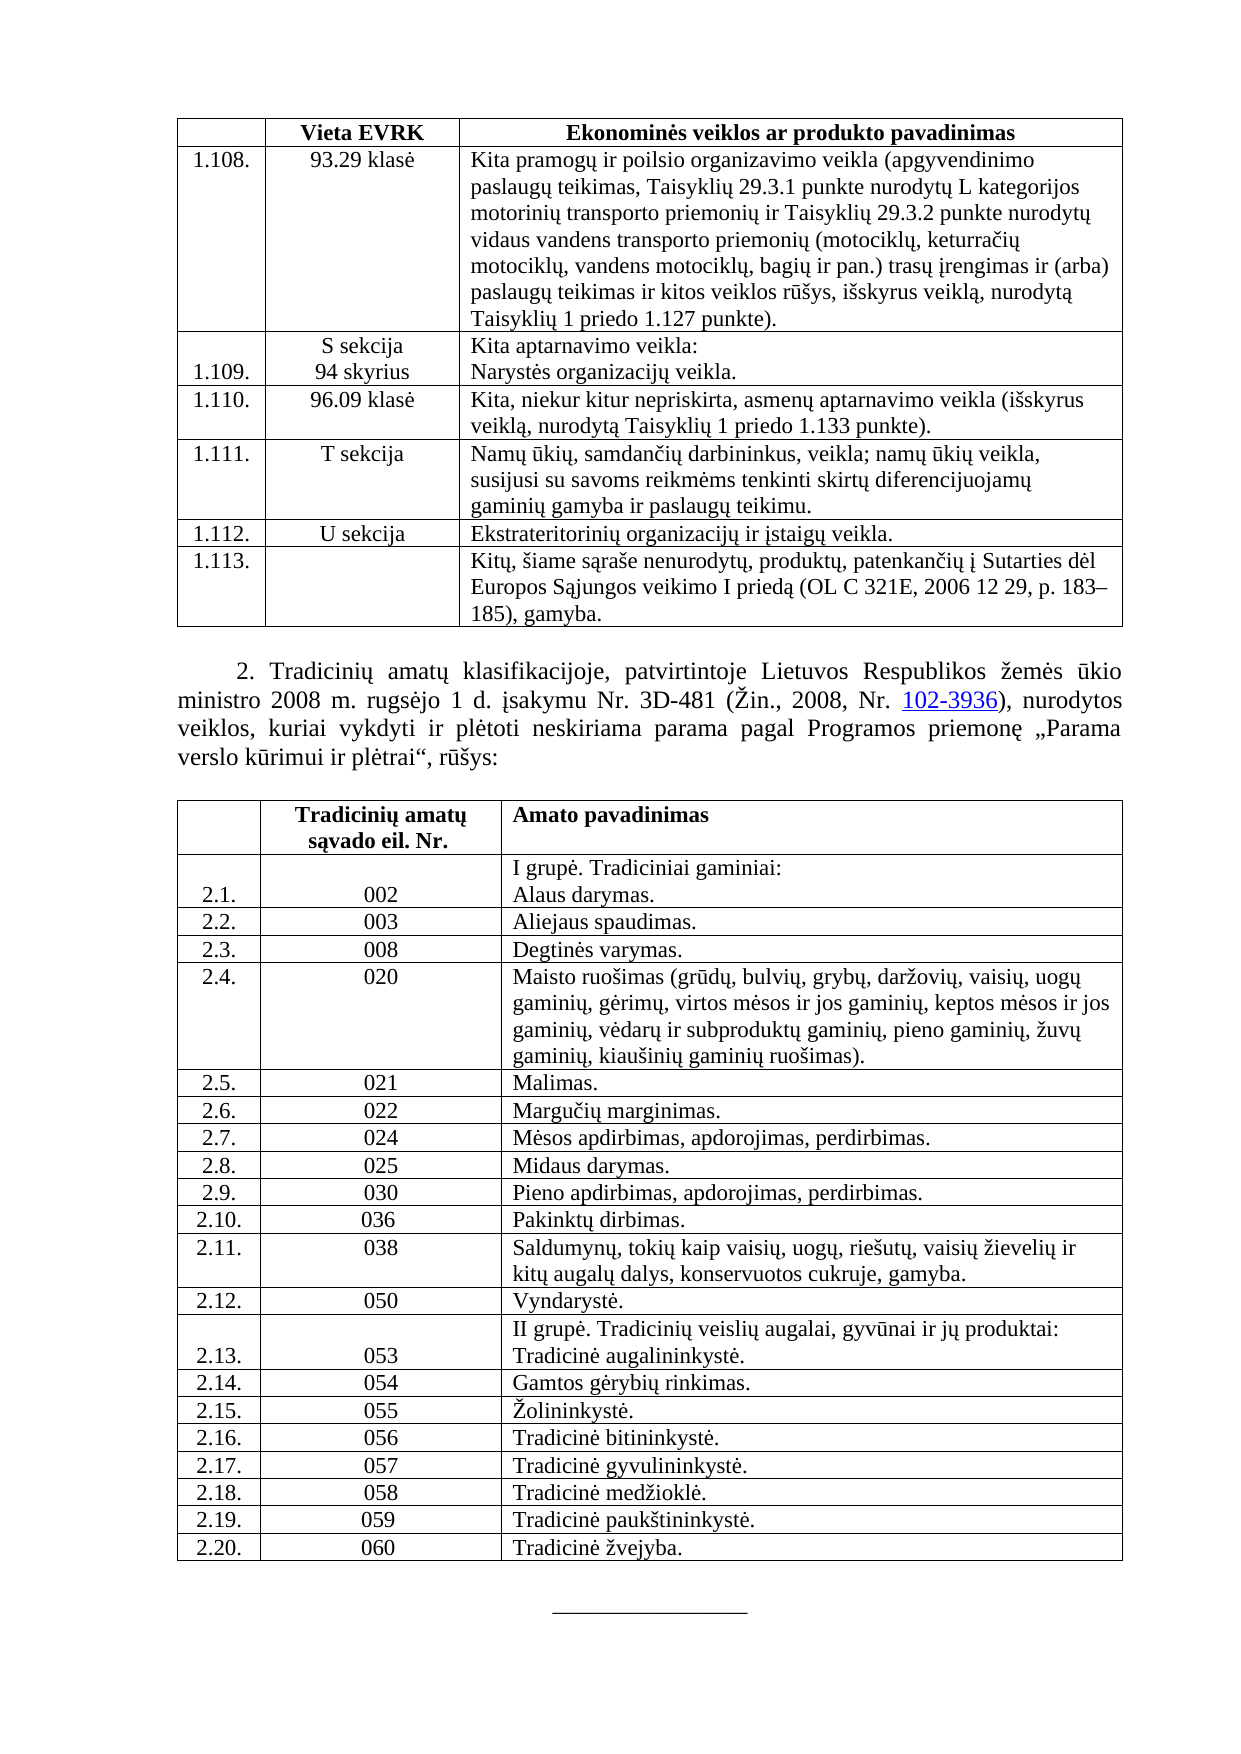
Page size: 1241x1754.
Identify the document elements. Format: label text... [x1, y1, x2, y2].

table_cell Margučių marginimas. [502, 1097, 1122, 1123]
table_cell 2.11. [178, 1234, 260, 1287]
table_cell 2.17. [178, 1452, 260, 1478]
table_cell Maisto ruošimas (grūdų, bulvių, grybų, daržovių, vaisių, uogų gaminių, gėrimų, virtos mėsos ir jos gaminių, keptos mėsos ir jos gaminių, vėdarų ir subproduktų gaminių, pieno gaminių, žuvų gaminių, kiaušinių gaminių ruošimas). [502, 963, 1122, 1068]
table_cell 1.111. [178, 440, 265, 519]
table_header [178, 801, 260, 853]
table_cell Mėsos apdirbimas, apdorojimas, perdirbimas. [502, 1124, 1122, 1151]
table_cell Kita, niekur kitur nepriskirta, asmenų aptarnavimo veikla (išskyrus veiklą, nurodytą Taisyklių 1 priedo 1.133 punkte). [460, 386, 1122, 438]
table_cell Kita pramogų ir poilsio organizavimo veikla (apgyvendinimo paslaugų teikimas, Taisyklių 29.3.1 punkte nurodytų L kategorijos motorinių transporto priemonių ir Taisyklių 29.3.2 punkte nurodytų vidaus vandens transporto priemonių (motociklų, keturračių motociklų, vandens motociklų, bagių ir pan.) trasų įrengimas ir (arba) paslaugų teikimas ir kitos veiklos rūšys, išskyrus veiklą, nurodytą Taisyklių 1 priedo 1.127 punkte). [460, 147, 1122, 331]
table_cell T sekcija [266, 440, 459, 519]
table_cell 053 [261, 1342, 501, 1368]
table_cell 2.20. [178, 1534, 260, 1560]
table_cell 1.113. [178, 547, 265, 626]
table_cell I grupė. Tradiciniai gaminiai: [502, 855, 1122, 881]
table_cell Midaus darymas. [502, 1152, 1122, 1178]
table_cell 2.6. [178, 1097, 260, 1123]
table_cell Pieno apdirbimas, apdorojimas, perdirbimas. [502, 1179, 1122, 1205]
table_header Tradicinių amatų sąvado eil. Nr. [261, 801, 501, 853]
table_cell Tradicinė paukštininkystė. [502, 1506, 1122, 1533]
table_cell Kitų, šiame sąraše nenurodytų, produktų, patenkančių į Sutarties dėl Europos Sąjungos veikimo I priedą (OL C 321E, 2006 12 29, p. 183– 185), gamyba. [460, 547, 1122, 626]
table_cell Žolininkystė. [502, 1397, 1122, 1423]
table_cell 003 [261, 908, 501, 934]
table_cell 2.18. [178, 1479, 260, 1505]
table_cell Saldumynų, tokių kaip vaisių, uogų, riešutų, vaisių žievelių ir kitų augalų dalys, konservuotos cukruje, gamyba. [502, 1234, 1122, 1287]
table_cell 93.29 klasė [266, 147, 459, 331]
table_cell Aliejaus spaudimas. [502, 908, 1122, 934]
table_cell II grupė. Tradicinių veislių augalai, gyvūnai ir jų produktai: [502, 1315, 1122, 1342]
table_cell Malimas. [502, 1070, 1122, 1096]
table_cell 036 [261, 1206, 501, 1233]
table_cell 020 [261, 963, 501, 1068]
table_cell [178, 332, 265, 358]
table_cell 94 skyrius [266, 359, 459, 385]
table_cell 1.109. [178, 359, 265, 385]
table_cell 030 [261, 1179, 501, 1205]
table_cell 2.1. [178, 881, 260, 907]
table_cell 055 [261, 1397, 501, 1423]
table_cell U sekcija [266, 520, 459, 546]
table_cell 2.13. [178, 1342, 260, 1368]
table_cell 025 [261, 1152, 501, 1178]
table_cell 96.09 klasė [266, 386, 459, 438]
table_cell 2.10. [178, 1206, 260, 1233]
table_cell Tradicinė augalininkystė. [502, 1342, 1122, 1368]
table_cell 2.8. [178, 1152, 260, 1178]
table_cell 002 [261, 881, 501, 907]
table_cell 2.2. [178, 908, 260, 934]
table_cell 2.3. [178, 936, 260, 962]
table_cell Kita aptarnavimo veikla: [460, 332, 1122, 358]
table_cell Namų ūkių, samdančių darbininkus, veikla; namų ūkių veikla, susijusi su savoms reikmėms tenkinti skirtų diferencijuojamų gaminių gamyba ir paslaugų teikimu. [460, 440, 1122, 519]
table_cell 2.5. [178, 1070, 260, 1096]
table_cell 2.19. [178, 1506, 260, 1533]
table_cell 2.7. [178, 1124, 260, 1151]
table_cell Gamtos gėrybių rinkimas. [502, 1370, 1122, 1396]
table_cell Narystės organizacijų veikla. [460, 359, 1122, 385]
table_cell Pakinktų dirbimas. [502, 1206, 1122, 1233]
table_cell 038 [261, 1234, 501, 1287]
table_cell 024 [261, 1124, 501, 1151]
text _________________ [177, 1590, 1122, 1616]
table_cell [261, 1315, 501, 1342]
table_cell Tradicinė gyvulininkystė. [502, 1452, 1122, 1478]
table_cell Tradicinė žvejyba. [502, 1534, 1122, 1560]
text 2. Tradicinių amatų klasifikacijoje, patvirtintoje Lietuvos Respublikos žemės ūkio ministro 2008 m. rugsėjo 1 d. įsakymu Nr. 3D-481 (Žin., 2008, Nr. 102-3936), nurodytos veiklos, kuriai vykdyti ir plėtoti neskiriama parama pagal Programos priemonę „Parama verslo kūrimui ir plėtrai“, rūšys: [177, 656, 1122, 771]
table_cell Vyndarystė. [502, 1288, 1122, 1314]
table_cell 050 [261, 1288, 501, 1314]
table_cell 008 [261, 936, 501, 962]
table_cell 1.112. [178, 520, 265, 546]
table_cell 2.12. [178, 1288, 260, 1314]
table_cell 060 [261, 1534, 501, 1560]
table_cell 1.108. [178, 147, 265, 331]
table_cell 1.110. [178, 386, 265, 438]
table_header Ekonominės veiklos ar produkto pavadinimas [460, 119, 1122, 146]
table_cell 059 [261, 1506, 501, 1533]
table_cell Ekstrateritorinių organizacijų ir įstaigų veikla. [460, 520, 1122, 546]
table_cell 2.16. [178, 1424, 260, 1451]
table_cell Tradicinė bitininkystė. [502, 1424, 1122, 1451]
table_cell 2.9. [178, 1179, 260, 1205]
table_header [178, 119, 265, 146]
table_cell S sekcija [266, 332, 459, 358]
table_cell 058 [261, 1479, 501, 1505]
table_cell [266, 547, 459, 626]
table_cell 054 [261, 1370, 501, 1396]
table_cell [178, 1315, 260, 1342]
table_cell Degtinės varymas. [502, 936, 1122, 962]
table_cell [178, 855, 260, 881]
table_cell 021 [261, 1070, 501, 1096]
table_cell 2.14. [178, 1370, 260, 1396]
table_header Vieta EVRK [266, 119, 459, 146]
table_cell 2.15. [178, 1397, 260, 1423]
table_cell 2.4. [178, 963, 260, 1068]
table_cell [261, 855, 501, 881]
table_cell 057 [261, 1452, 501, 1478]
table_header Amato pavadinimas [502, 801, 1122, 853]
table_cell Alaus darymas. [502, 881, 1122, 907]
table_cell 022 [261, 1097, 501, 1123]
table_cell Tradicinė medžioklė. [502, 1479, 1122, 1505]
table_cell 056 [261, 1424, 501, 1451]
